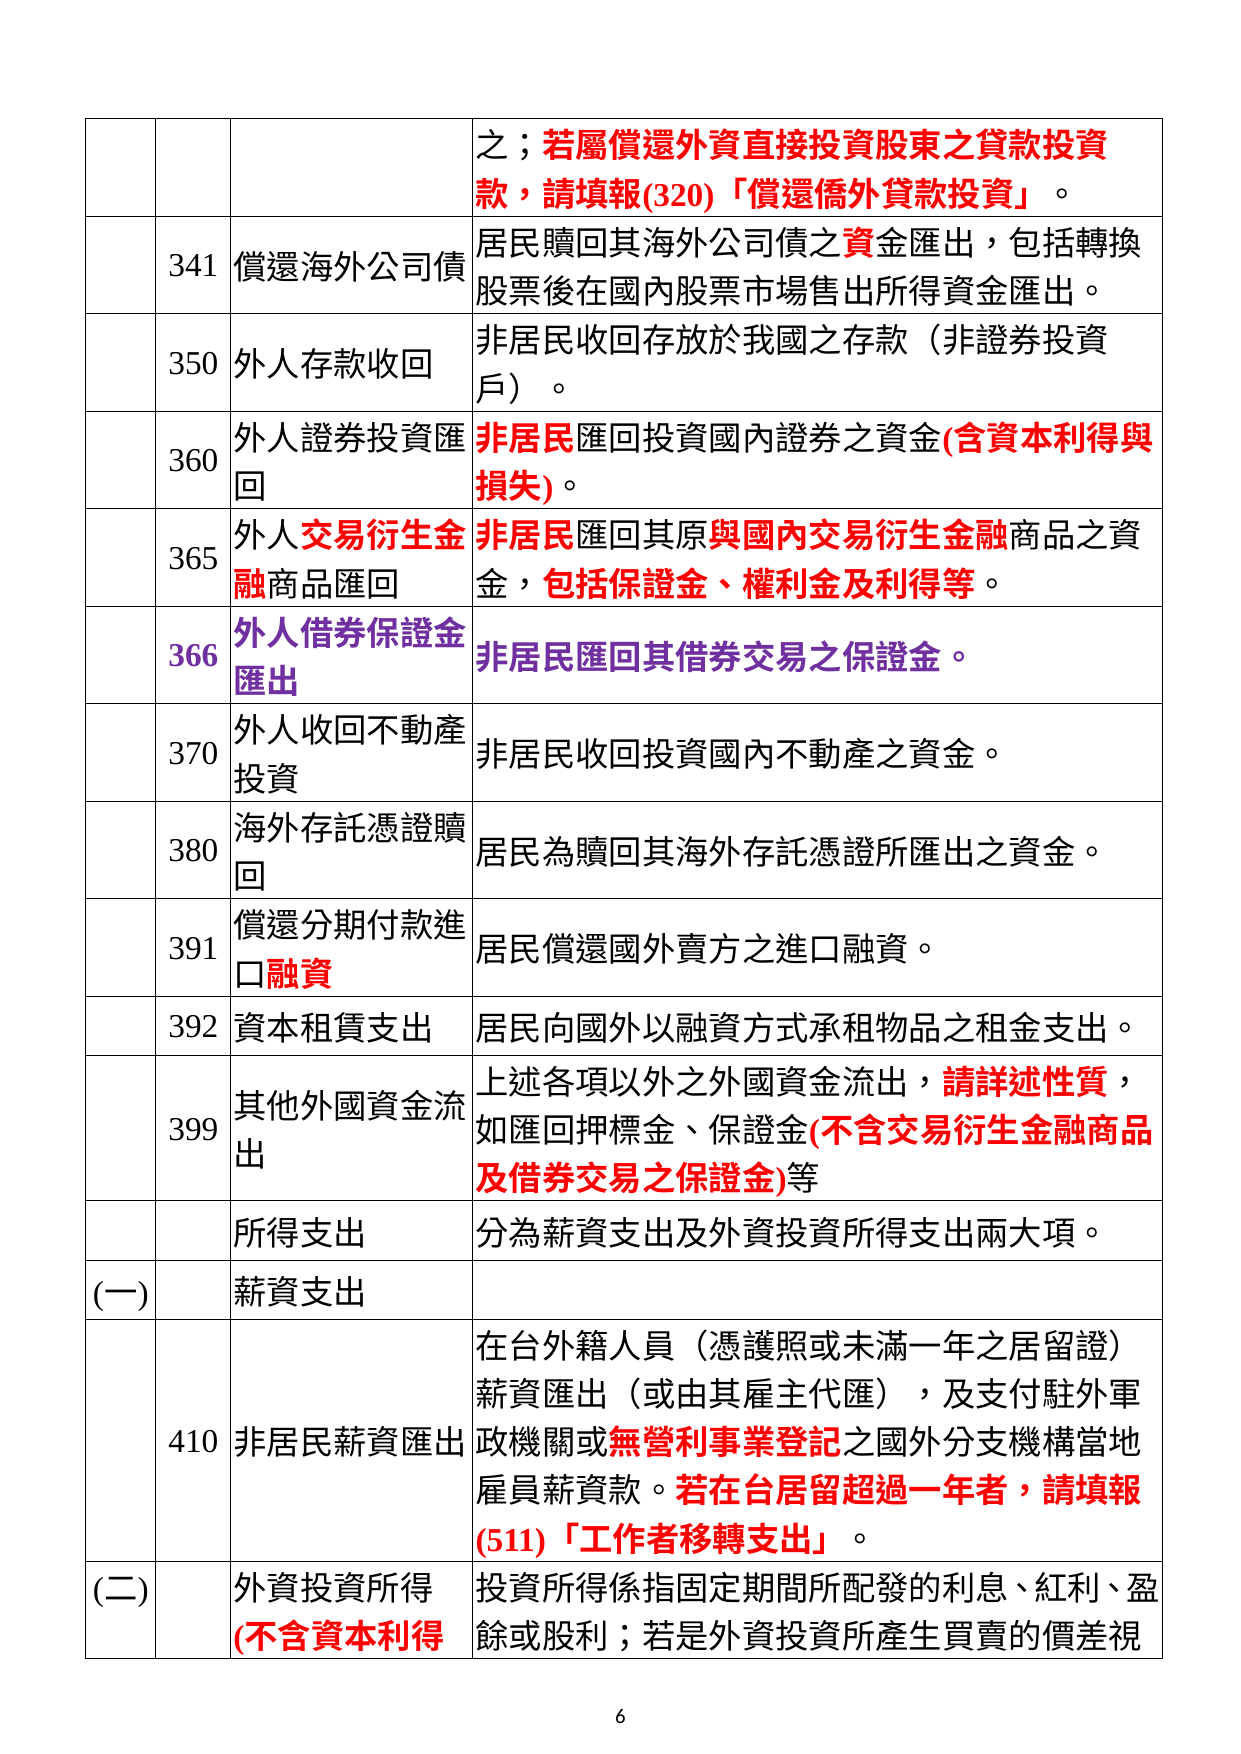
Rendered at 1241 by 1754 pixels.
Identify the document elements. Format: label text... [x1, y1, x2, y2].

table_cell 非居民匯回其原與國內交易衍生金融商品之資金，包括保證金、權利金及利得等。 [473, 509, 1162, 606]
table_cell [86, 704, 155, 801]
table_cell 非居民薪資匯出 [231, 1320, 472, 1561]
table_cell 償還海外公司債 [231, 217, 472, 313]
table_cell 外資投資所得(不含資本利得 [231, 1562, 472, 1658]
table_cell (一) [86, 1261, 155, 1318]
table_cell [86, 1056, 155, 1200]
table_cell 380 [156, 802, 230, 898]
table_cell [86, 1201, 155, 1259]
table_cell 資本租賃支出 [231, 997, 472, 1055]
table_cell 所得支出 [231, 1201, 472, 1259]
table_cell [156, 1562, 230, 1658]
table_cell [86, 509, 155, 606]
table_cell 410 [156, 1320, 230, 1561]
table_cell [156, 119, 230, 216]
table_cell 海外存託憑證贖回 [231, 802, 472, 898]
table_cell 投資所得係指固定期間所配發的利息、紅利、盈餘或股利；若是外資投資所產生買賣的價差視 [473, 1562, 1162, 1658]
table_cell [231, 119, 472, 216]
table_cell [156, 1201, 230, 1259]
table_cell [86, 412, 155, 508]
table_cell 341 [156, 217, 230, 313]
table_cell 外人存款收回 [231, 314, 472, 411]
table_cell [86, 802, 155, 898]
table_cell 其他外國資金流出 [231, 1056, 472, 1200]
table_cell [86, 217, 155, 313]
table_cell [86, 899, 155, 996]
table_cell (二) [86, 1562, 155, 1658]
table_cell 外人交易衍生金融商品匯回 [231, 509, 472, 606]
table_cell 償還分期付款進口融資 [231, 899, 472, 996]
table_cell 非居民匯回其借券交易之保證金。 [473, 607, 1162, 703]
table_cell 薪資支出 [231, 1261, 472, 1318]
table_cell 居民向國外以融資方式承租物品之租金支出。 [473, 997, 1162, 1055]
table_cell 外人借券保證金匯出 [231, 607, 472, 703]
table_cell 居民償還國外賣方之進口融資。 [473, 899, 1162, 996]
table_cell 392 [156, 997, 230, 1055]
table_cell 350 [156, 314, 230, 411]
table_cell 上述各項以外之外國資金流出，請詳述性質，如匯回押標金、保證金(不含交易衍生金融商品及借券交易之保證金)等 [473, 1056, 1162, 1200]
table_cell 在台外籍人員（憑護照或未滿一年之居留證）薪資匯出（或由其雇主代匯），及支付駐外軍政機關或無營利事業登記之國外分支機構當地雇員薪資款。若在台居留超過一年者，請填報(511)「工作者移轉支出」。 [473, 1320, 1162, 1561]
table_cell 外人收回不動產投資 [231, 704, 472, 801]
table_cell 分為薪資支出及外資投資所得支出兩大項。 [473, 1201, 1162, 1259]
table_cell [86, 314, 155, 411]
table_cell 391 [156, 899, 230, 996]
table_cell 非居民收回存放於我國之存款（非證券投資戶）。 [473, 314, 1162, 411]
table_cell 外人證券投資匯回 [231, 412, 472, 508]
table_cell 非居民收回投資國內不動產之資金。 [473, 704, 1162, 801]
table_cell 360 [156, 412, 230, 508]
table_cell 居民贖回其海外公司債之資金匯出，包括轉換股票後在國內股票市場售出所得資金匯出。 [473, 217, 1162, 313]
table_cell [86, 607, 155, 703]
table_cell 370 [156, 704, 230, 801]
table_cell [473, 1261, 1162, 1318]
table_cell 365 [156, 509, 230, 606]
table_cell 399 [156, 1056, 230, 1200]
table_cell 366 [156, 607, 230, 703]
table_cell [86, 997, 155, 1055]
table_cell 之；若屬償還外資直接投資股東之貸款投資款，請填報(320)「償還僑外貸款投資」。 [473, 119, 1162, 216]
table_cell [156, 1261, 230, 1318]
table_cell 居民為贖回其海外存託憑證所匯出之資金。 [473, 802, 1162, 898]
table_cell 非居民匯回投資國內證券之資金(含資本利得與損失)。 [473, 412, 1162, 508]
table_cell [86, 119, 155, 216]
table_cell [86, 1320, 155, 1561]
